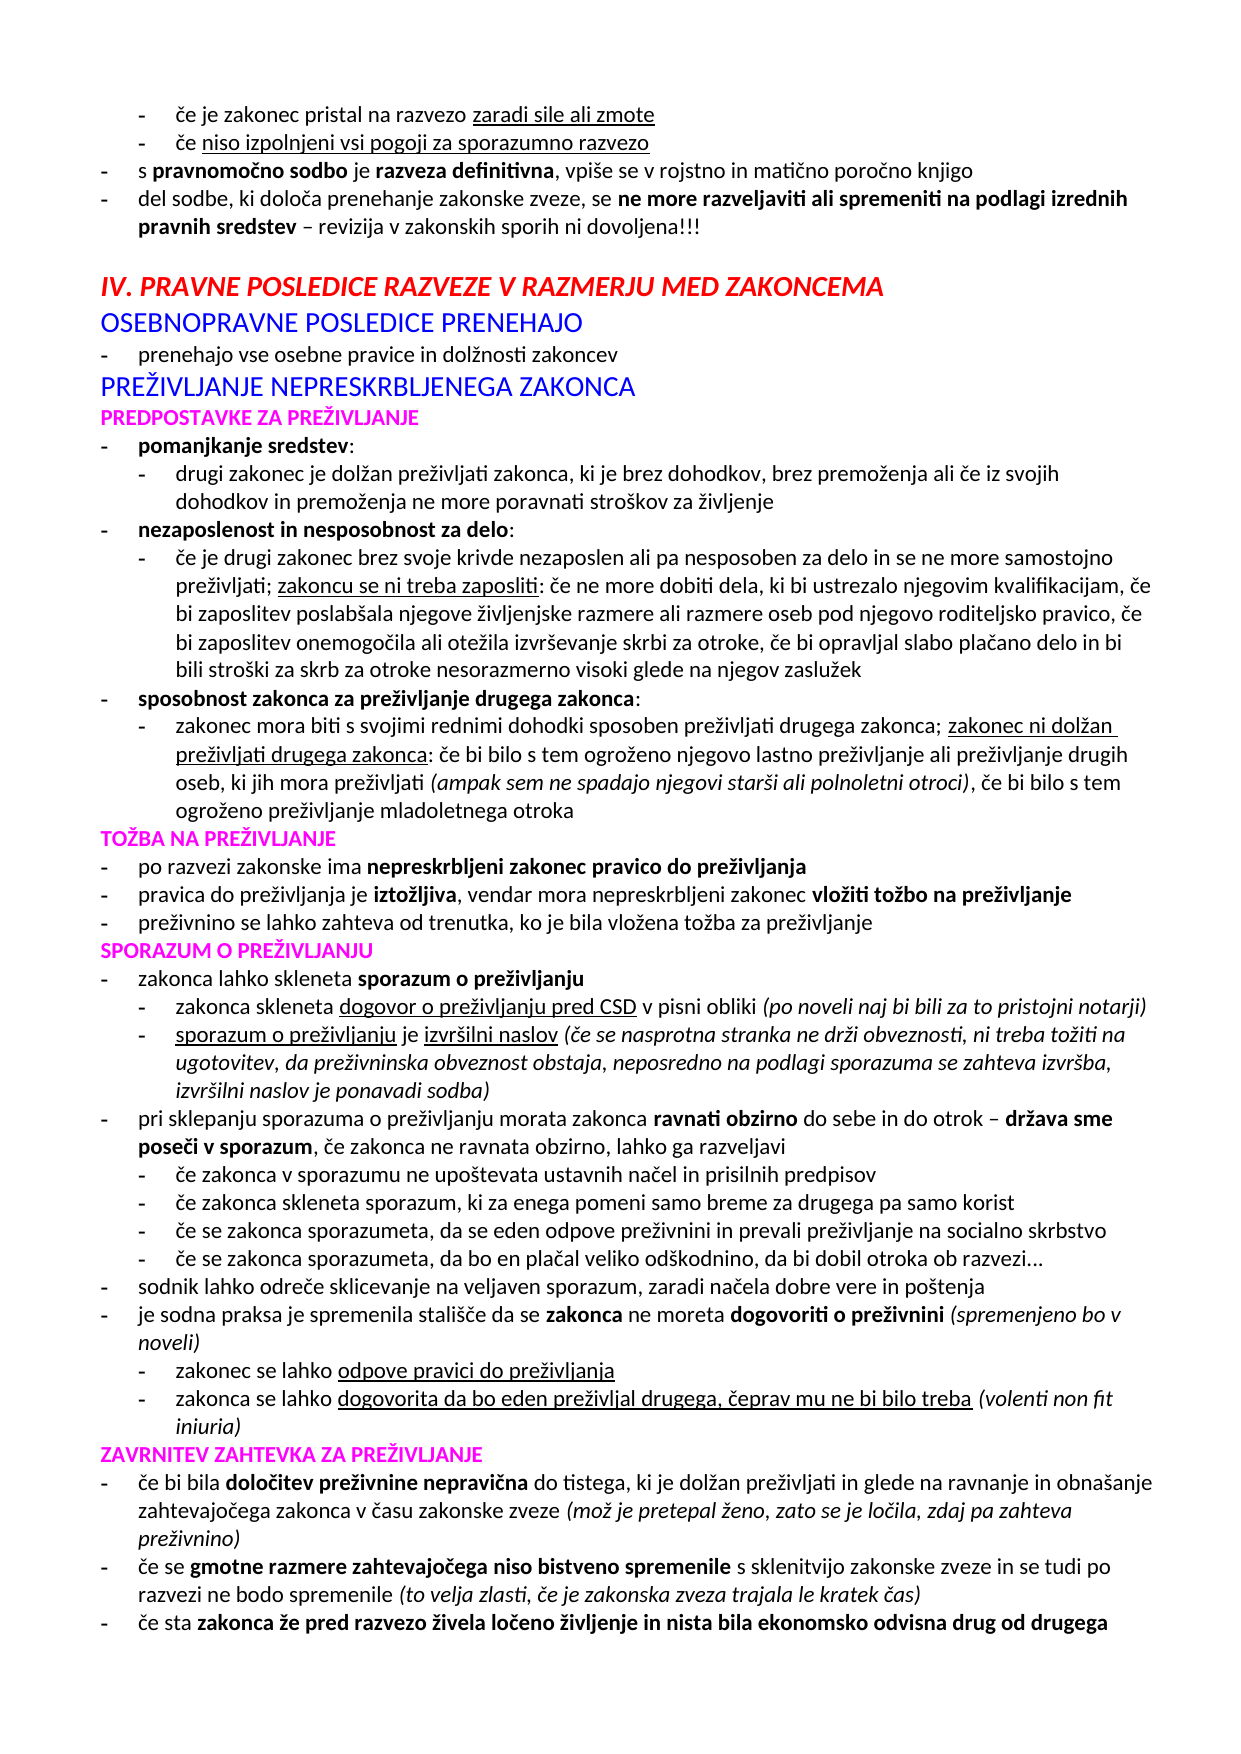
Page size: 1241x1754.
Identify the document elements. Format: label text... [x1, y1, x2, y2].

list sodnik lahko odreče sklicevanje na veljaven sporazum, zaradi načela dobre vere in poštenja [100, 1272, 1156, 1300]
list po razvezi zakonske ima nepreskrbljeni zakonec pravico do preživljanja [100, 852, 1156, 880]
list preživnino se lahko zahteva od trenutka, ko je bila vložena tožba za preživljanje [100, 908, 1156, 936]
list del sodbe, ki določa prenehanje zakonske zveze, se ne more razveljaviti ali spremeniti na podlagi izrednih pravnih sredstev – revizija v zakonskih sporih ni dovoljena!!! [100, 184, 1156, 241]
list pri sklepanju sporazuma o preživljanju morata zakonca ravnati obzirno do sebe in do otrok – država sme poseči v sporazum, če zakonca ne ravnata obzirno, lahko ga razveljavi [100, 1104, 1156, 1160]
list če se zakonca sporazumeta, da se eden odpove preživnini in prevali preživljanje na socialno skrbstvo [138, 1216, 1156, 1244]
list drugi zakonec je dolžan preživljati zakonca, ki je brez dohodkov, brez premoženja ali če iz svojih dohodkov in premoženja ne more poravnati stroškov za življenje [138, 459, 1156, 516]
subtitle ZAVRNITEV ZAHTEVKA ZA PREŽIVLJANJE [100, 1440, 1156, 1468]
subtitle IV. PRAVNE POSLEDICE RAZVEZE V RAZMERJU MED ZAKONCEMA [100, 268, 1156, 304]
list če sta zakonca že pred razvezo živela ločeno življenje in nista bila ekonomsko odvisna drug od drugega [100, 1608, 1156, 1636]
subtitle SPORAZUM O PREŽIVLJANJU [100, 936, 1156, 964]
list zakonec mora biti s svojimi rednimi dohodki sposoben preživljati drugega zakonca; zakonec ni dolžan preživljati drugega zakonca: če bi bilo s tem ogroženo njegovo lastno preživljanje ali preživljanje drugih oseb, ki jih mora preživljati (ampak sem ne spadajo njegovi starši ali polnoletni otroci), če bi bilo s tem ogroženo preživljanje mladoletnega otroka [138, 712, 1156, 824]
list zakonca se lahko dogovorita da bo eden preživljal drugega, čeprav mu ne bi bilo treba (volenti non fit iniuria) [138, 1384, 1156, 1440]
list če bi bila določitev preživnine nepravična do tistega, ki je dolžan preživljati in glede na ravnanje in obnašanje zahtevajočega zakonca v času zakonske zveze (mož je pretepal ženo, zato se je ločila, zdaj pa zahteva preživnino) [100, 1468, 1156, 1552]
subtitle PREDPOSTAVKE ZA PREŽIVLJANJE [100, 403, 1156, 431]
subtitle TOŽBA NA PREŽIVLJANJE [100, 824, 1156, 852]
list zakonca skleneta dogovor o preživljanju pred CSD v pisni obliki (po noveli naj bi bili za to pristojni notarji) [138, 992, 1156, 1020]
list če se zakonca sporazumeta, da bo en plačal veliko odškodnino, da bi dobil otroka ob razvezi... [138, 1244, 1168, 1272]
list sporazum o preživljanju je izvršilni naslov (če se nasprotna stranka ne drži obveznosti, ni treba tožiti na ugotovitev, da preživninska obveznost obstaja, neposredno na podlagi sporazuma se zahteva izvršba, izvršilni naslov je ponavadi sodba) [138, 1020, 1156, 1104]
list zakonec se lahko odpove pravici do preživljanja [138, 1356, 1156, 1384]
list zakonca lahko skleneta sporazum o preživljanju [100, 964, 1156, 992]
list je sodna praksa je spremenila stališče da se zakonca ne moreta dogovoriti o preživnini (spremenjeno bo v noveli) [100, 1300, 1156, 1356]
list če niso izpolnjeni vsi pogoji za sporazumno razvezo [138, 128, 1156, 156]
list če se gmotne razmere zahtevajočega niso bistveno spremenile s sklenitvijo zakonske zveze in se tudi po razvezi ne bodo spremenile (to velja zlasti, če je zakonska zveza trajala le kratek čas) [100, 1552, 1156, 1608]
list pomanjkanje sredstev: [100, 431, 1156, 459]
list če zakonca skleneta sporazum, ki za enega pomeni samo breme za drugega pa samo korist [138, 1188, 1156, 1216]
list če je zakonec pristal na razvezo zaradi sile ali zmote [138, 100, 1156, 128]
list prenehajo vse osebne pravice in dolžnosti zakoncev [100, 340, 1156, 368]
list če je drugi zakonec brez svoje krivde nezaposlen ali pa nesposoben za delo in se ne more samostojno preživljati; zakoncu se ni treba zaposliti: če ne more dobiti dela, ki bi ustrezalo njegovim kvalifikacijam, če bi zaposlitev poslabšala njegove življenjske razmere ali razmere oseb pod njegovo roditeljsko pravico, če bi zaposlitev onemogočila ali otežila izvrševanje skrbi za otroke, če bi opravljal slabo plačano delo in bi bili stroški za skrb za otroke nesorazmerno visoki glede na njegov zaslužek [138, 543, 1156, 684]
subtitle PREŽIVLJANJE NEPRESKRBLJENEGA ZAKONCA [100, 368, 1156, 403]
list nezaposlenost in nesposobnost za delo: [100, 516, 1156, 543]
subtitle OSEBNOPRAVNE POSLEDICE PRENEHAJO [100, 304, 1156, 340]
list pravica do preživljanja je iztožljiva, vendar mora nepreskrbljeni zakonec vložiti tožbo na preživljanje [100, 880, 1156, 908]
list s pravnomočno sodbo je razveza definitivna, vpiše se v rojstno in matično poročno knjigo [100, 156, 1156, 184]
list sposobnost zakonca za preživljanje drugega zakonca: [100, 684, 1156, 712]
list če zakonca v sporazumu ne upoštevata ustavnih načel in prisilnih predpisov [138, 1160, 1156, 1188]
